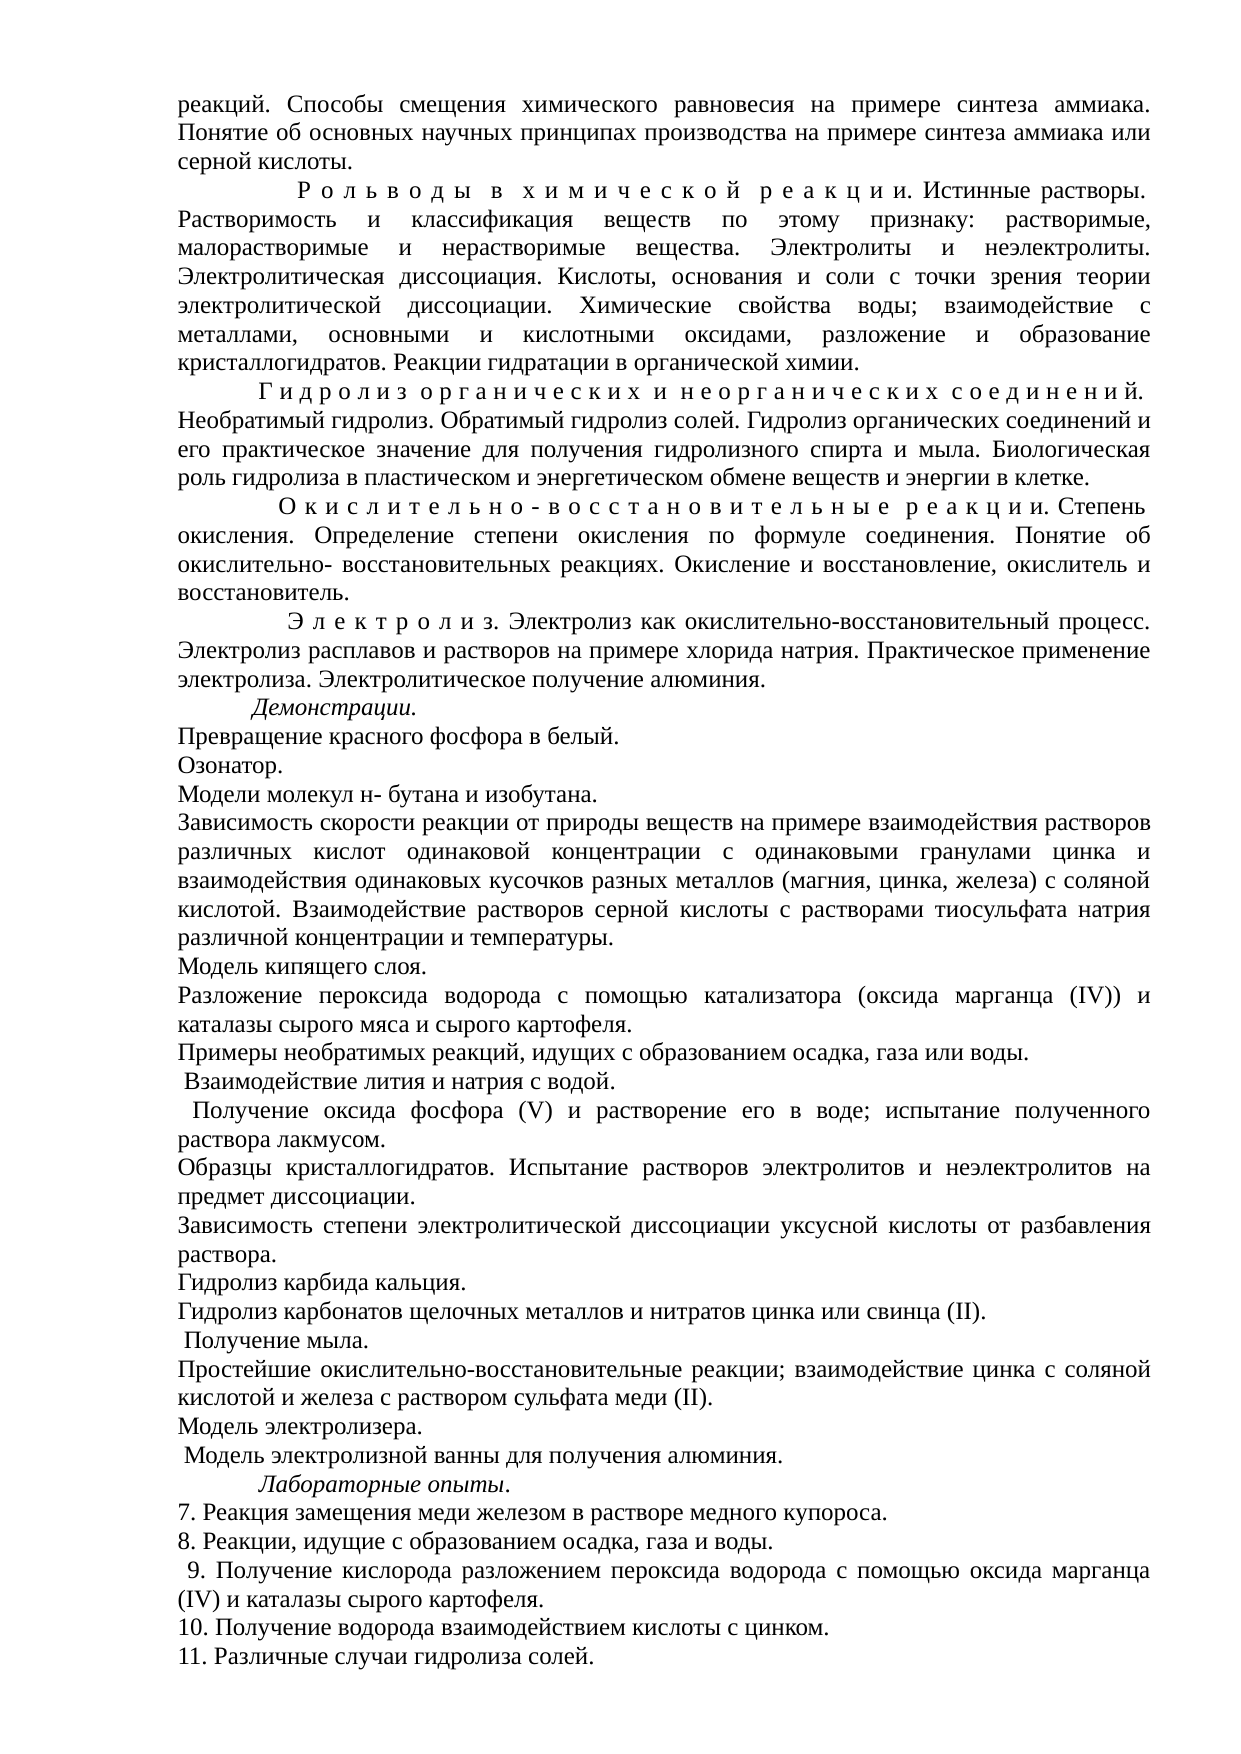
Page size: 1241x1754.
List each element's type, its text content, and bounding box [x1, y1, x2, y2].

text Образцы кристаллогидратов. Испытание растворов электролитов и неэлектролитов на предмет диссоциации. [177, 1152, 1152, 1210]
text Взаимодействие лития и натрия с водой. [177, 1066, 1152, 1095]
text Превращение красного фосфора в белый. [177, 721, 1152, 750]
text 10. Получение водорода взаимодействием кислоты с цинком. [177, 1612, 1152, 1641]
text Разложение пероксида водорода с помощью катализатора (оксида марганца (IV)) и каталазы сырого мяса и сырого картофеля. [177, 980, 1152, 1037]
text 9. Получение кислорода разложением пероксида водорода с помощью оксида марганца (IV) и каталазы сырого картофеля. [177, 1555, 1152, 1612]
text Зависимость скорости реакции от природы веществ на примере взаимодействия растворов различных кислот одинаковой концентрации с одинаковыми гранулами цинка и взаимодействия одинаковых кусочков разных металлов (магния, цинка, железа) с соляной кислотой. Взаимодействие растворов серной кислоты с растворами тиосульфата натрия различной концентрации и температуры. [177, 807, 1152, 951]
text Гидролиз карбонатов щелочных металлов и нитратов цинка или свинца (II). [177, 1296, 1152, 1325]
text Модели молекул н- бутана и изобутана. [177, 779, 1152, 807]
text 8. Реакции, идущие с образованием осадка, газа и воды. [177, 1526, 1152, 1555]
text Примеры необратимых реакций, идущих с образованием осадка, газа или воды. [177, 1037, 1152, 1066]
text Озонатор. [177, 750, 1152, 779]
text 7. Реакция замещения меди железом в растворе медного купороса. [177, 1497, 1152, 1526]
text Модель кипящего слоя. [177, 951, 1152, 980]
text Р о л ь в о д ы в х и м и ч е с к о й р е а к ц и и. Истинные растворы. Растворимость и классификация веществ по этому признаку: растворимые, малорастворимые и нерастворимые вещества. Электролиты и неэлектролиты. Электролитическая диссоциация. Кислоты, основания и соли с точки зрения теории электролитической диссоциации. Химические свойства воды; взаимодействие с металлами, основными и кислотными оксидами, разложение и образование кристаллогидратов. Реакции гидратации в органической химии. [177, 175, 1152, 376]
text Модель электролизера. [177, 1411, 1152, 1440]
text Получение мыла. [177, 1325, 1152, 1354]
text реакций. Способы смещения химического равновесия на примере синтеза аммиака. Понятие об основных научных принципах производства на примере синтеза аммиака или серной кислоты. [177, 89, 1152, 175]
text Зависимость степени электролитической диссоциации уксусной кислоты от разбавления раствора. [177, 1210, 1152, 1267]
text О к и с л и т е л ь н о - в о с с т а н о в и т е л ь н ы е р е а к ц и и. Степень окисления. Определение степени окисления по формуле соединения. Понятие об окислительно- восстановительных реакциях. Окисление и восстановление, окислитель и восстановитель. [177, 491, 1152, 606]
text 11. Различные случаи гидролиза солей. [177, 1641, 1152, 1670]
text Э л е к т р о л и з. Электролиз как окислительно-восстановительный процесс. Электролиз расплавов и растворов на примере хлорида натрия. Практическое применение электролиза. Электролитическое получение алюминия. [177, 606, 1152, 692]
text Получение оксида фосфора (V) и растворение его в воде; испытание полученного раствора лакмусом. [177, 1095, 1152, 1152]
text Лабораторные опыты. [177, 1469, 1152, 1497]
text Простейшие окислительно-восстановительные реакции; взаимодействие цинка с соляной кислотой и железа с раствором сульфата меди (II). [177, 1354, 1152, 1411]
text Демонстрации. [177, 692, 1152, 721]
text Модель электролизной ванны для получения алюминия. [177, 1440, 1152, 1469]
text Гидролиз карбида кальция. [177, 1267, 1152, 1296]
text Г и д р о л и з о р г а н и ч е с к и х и н е о р г а н и ч е с к и х с о е д и н е н и й. Необратимый гидролиз. Обратимый гидролиз солей. Гидролиз органических соединений и его практическое значение для получения гидролизного спирта и мыла. Биологическая роль гидролиза в пластическом и энергетическом обмене веществ и энергии в клетке. [177, 376, 1152, 491]
